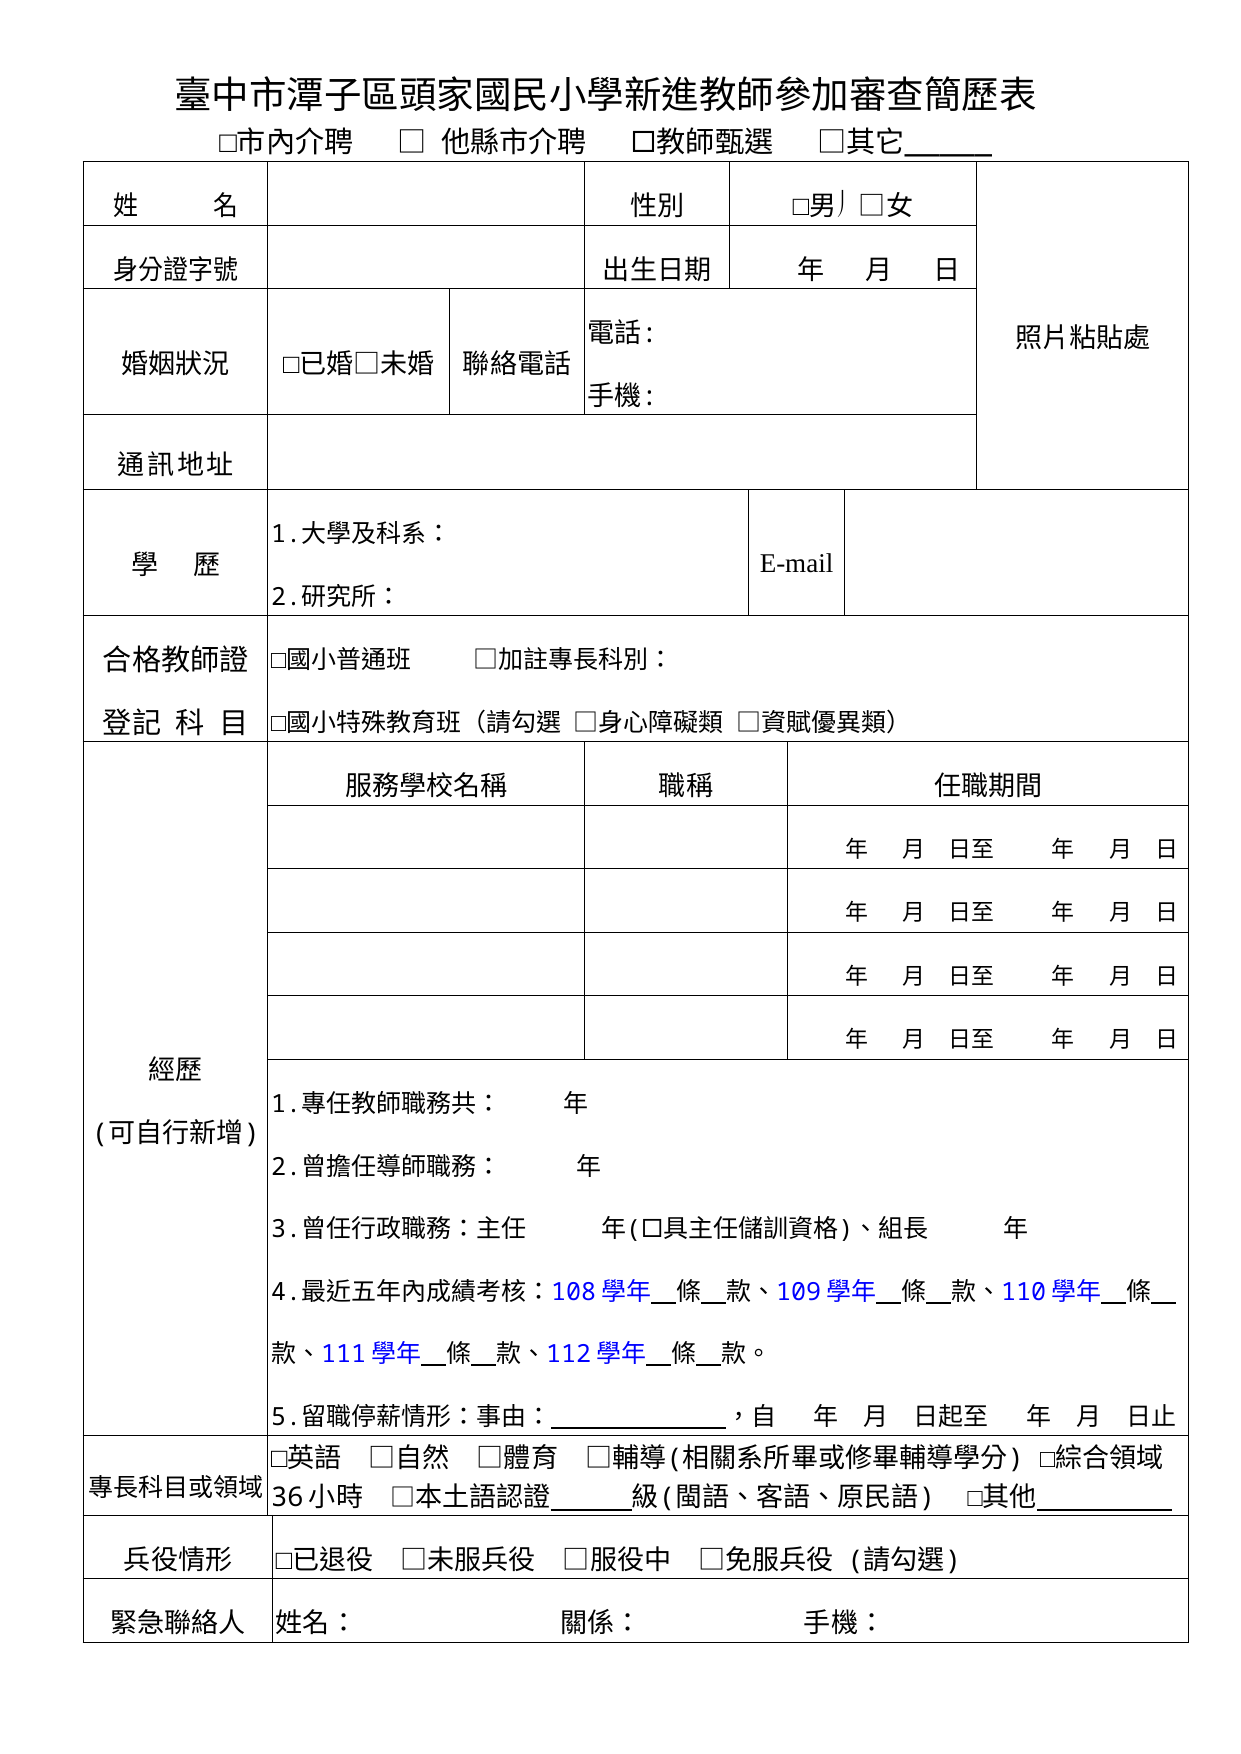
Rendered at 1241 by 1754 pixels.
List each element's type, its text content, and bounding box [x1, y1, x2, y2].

table_cell 兵役情形 [84, 1516, 272, 1578]
table_cell [585, 869, 787, 932]
table_cell 年 月 日 [730, 226, 976, 288]
table_cell 合格教師證 登記 科 目 [84, 616, 267, 741]
table_cell 婚姻狀況 [84, 289, 267, 414]
table_cell [268, 226, 584, 288]
table_header 姓 名 [84, 162, 267, 225]
table_cell [268, 869, 584, 932]
table_cell [585, 996, 787, 1059]
table_cell 電話: 手機: [585, 289, 976, 414]
table_cell 姓名： 關係： 手機： [273, 1579, 1188, 1642]
table_cell 出生日期 [585, 226, 729, 288]
table_cell 專長科目或領域 [84, 1436, 267, 1515]
text 臺中市潭子區頭家國民小學新進教師參加審查簡歷表 [89, 64, 1122, 119]
table_cell [585, 933, 787, 995]
table_cell [268, 806, 584, 868]
table_cell 服務學校名稱 [268, 742, 584, 805]
table_cell [845, 490, 1188, 615]
table_cell [268, 996, 584, 1059]
table_cell [585, 806, 787, 868]
table_cell 1.專任教師職務共： 年 2.曾擔任導師職務： 年 3.曾任行政職務：主任 年(具主任儲訓資格)、組長 年 4.最近五年內成績考核：108學年 條 款、109學年 條 款、110學年 條 款、111學年 條 款、112學年 條 款。 5.留職停薪情形：事由： ，自 年 月 日起至 年 月 日止 [268, 1060, 1188, 1435]
table_cell 聯絡電話 [450, 289, 584, 414]
table_cell 經歷 (可自行新增) [84, 742, 267, 1435]
table_header □男 □女 [730, 162, 976, 225]
table_header [268, 162, 584, 225]
table_cell 年 月 日至 年 月 日 [788, 933, 1188, 995]
table_cell 1.大學及科系： 2.研究所： [268, 490, 748, 615]
table_cell [268, 933, 584, 995]
table_cell □已婚□未婚 [268, 289, 449, 414]
table_cell 年 月 日至 年 月 日 [788, 869, 1188, 932]
text □市內介聘 □ 他縣市介聘 教師甄選 □其它_____ [89, 119, 1122, 161]
table_cell 年 月 日至 年 月 日 [788, 996, 1188, 1059]
table_cell E-mail [749, 490, 844, 615]
table_cell 學歷 [84, 490, 267, 615]
table_cell [268, 415, 976, 489]
table_cell □英語 □自然 □體育 □輔導(相關系所畢或修畢輔導學分) □綜合領域36小時 □本土語認證 級(閩語、客語、原民語) □其他 [268, 1436, 1188, 1515]
table_cell 任職期間 [788, 742, 1188, 805]
table_cell □已退役 □未服兵役 □服役中 □免服兵役 (請勾選) [273, 1516, 1188, 1578]
table_cell □國小普通班 □加註專長科別： □國小特殊教育班（請勾選 □身心障礙類 □資賦優異類） [268, 616, 1188, 741]
table_header 性別 [585, 162, 729, 225]
table_header 照片粘貼處 [977, 162, 1188, 489]
table_cell 身分證字號 [84, 226, 267, 288]
table_cell 緊急聯絡人 [84, 1579, 272, 1642]
table_cell 職稱 [585, 742, 787, 805]
table_cell 年 月 日至 年 月 日 [788, 806, 1188, 868]
table_cell 通訊地址 [84, 415, 267, 489]
